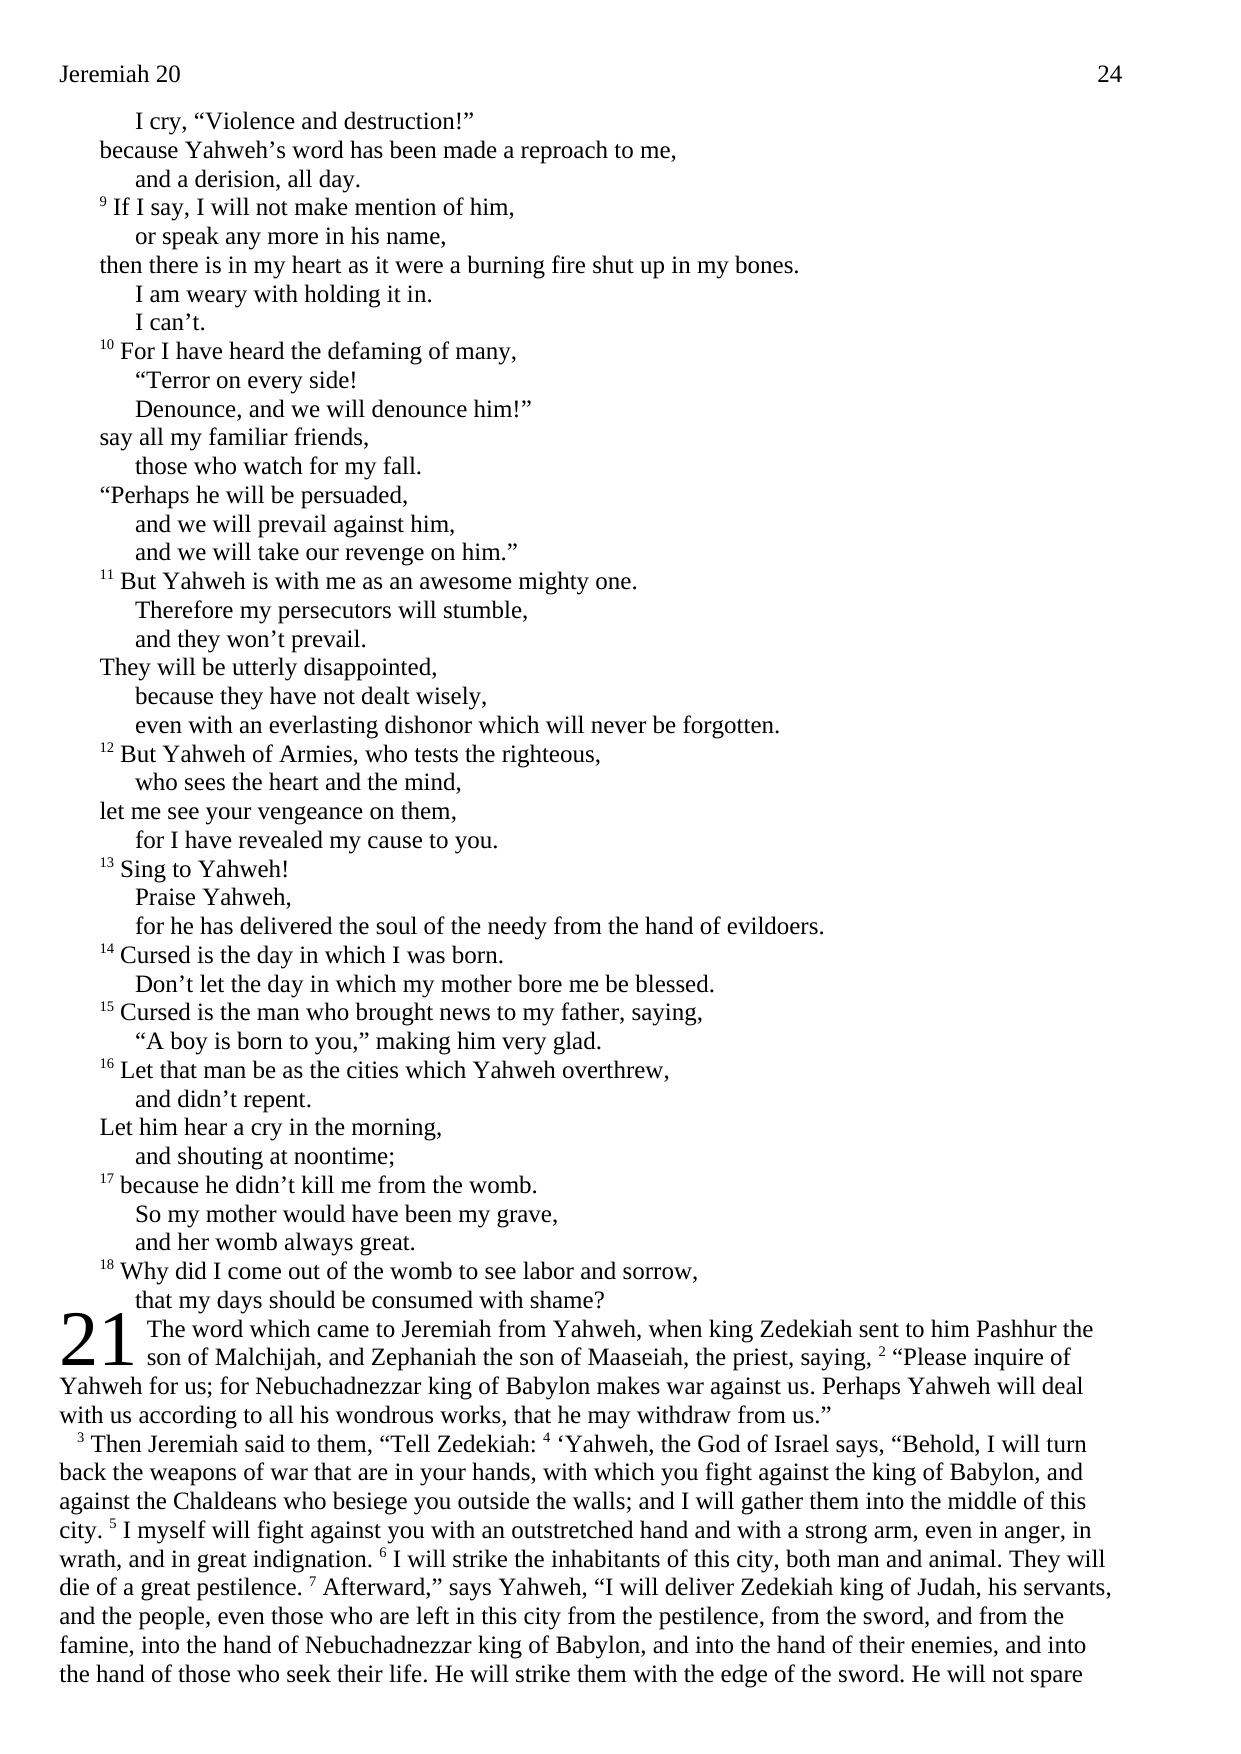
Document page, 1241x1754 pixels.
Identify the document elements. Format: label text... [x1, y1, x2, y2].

text 15 Cursed is the man who brought news to my father, saying, [99, 997, 1122, 1026]
text Therefore my persecutors will stumble, [135, 595, 1122, 624]
text and shouting at noontime; [135, 1141, 1122, 1170]
text Praise Yahweh, [135, 882, 1122, 911]
text 9 If I say, I will not make mention of him, [99, 192, 1122, 221]
text and didn’t repent. [135, 1084, 1122, 1112]
text for he has delivered the soul of the needy from the hand of evildoers. [135, 911, 1122, 940]
text even with an everlasting dishonor which will never be forgotten. [135, 710, 1122, 739]
text and they won’t prevail. [135, 624, 1122, 652]
text “Terror on every side! [135, 365, 1122, 394]
text 16 Let that man be as the cities which Yahweh overthrew, [99, 1055, 1122, 1084]
text 17 because he didn’t kill me from the womb. [99, 1170, 1122, 1199]
text Don’t let the day in which my mother bore me be blessed. [135, 969, 1122, 997]
text 13 Sing to Yahweh! [99, 854, 1122, 882]
text Denounce, and we will denounce him!” [135, 394, 1122, 422]
text then there is in my heart as it were a burning fire shut up in my bones. [99, 250, 1122, 279]
text “A boy is born to you,” making him very glad. [135, 1026, 1122, 1055]
text I cry, “Violence and destruction!” [135, 106, 1122, 135]
text because they have not dealt wisely, [135, 681, 1122, 710]
text who sees the heart and the mind, [135, 767, 1122, 796]
text for I have revealed my cause to you. [135, 825, 1122, 854]
text They will be utterly disappointed, [99, 652, 1122, 681]
text 14 Cursed is the day in which I was born. [99, 940, 1122, 969]
text say all my familiar friends, [99, 422, 1122, 451]
text and we will take our revenge on him.” [135, 537, 1122, 566]
text because Yahweh’s word has been made a reproach to me, [99, 135, 1122, 164]
text “Perhaps he will be persuaded, [99, 480, 1122, 509]
text 10 For I have heard the defaming of many, [99, 336, 1122, 365]
text and her womb always great. [135, 1227, 1122, 1256]
text So my mother would have been my grave, [135, 1199, 1122, 1227]
text and we will prevail against him, [135, 509, 1122, 537]
text those who watch for my fall. [135, 451, 1122, 480]
text or speak any more in his name, [135, 221, 1122, 250]
text and a derision, all day. [135, 164, 1122, 192]
text Let him hear a cry in the morning, [99, 1112, 1122, 1141]
text 21The word which came to Jeremiah from Yahweh, when king Zedekiah sent to him Pashhur the son of Malchijah, and Zephaniah the son of Maaseiah, the priest, saying, 2 “Please inquire of Yahweh for us; for Nebuchadnezzar king of Babylon makes war against us. Perhaps Yahweh will deal with us according to all his wondrous works, that he may withdraw from us.” [59, 1314, 1122, 1429]
text let me see your vengeance on them, [99, 796, 1122, 825]
text 18 Why did I come out of the womb to see labor and sorrow, [99, 1256, 1122, 1285]
text I can’t. [135, 307, 1122, 336]
text 12 But Yahweh of Armies, who tests the righteous, [99, 739, 1122, 767]
text 11 But Yahweh is with me as an awesome mighty one. [99, 566, 1122, 595]
text 3 Then Jeremiah said to them, “Tell Zedekiah: 4 ‘Yahweh, the God of Israel says, “Behold, I will turn back the weapons of war that are in your hands, with which you fight against the king of Babylon, and against the Chaldeans who besiege you outside the walls; and I will gather them into the middle of this city. 5 I myself will fight against you with an outstretched hand and with a strong arm, even in anger, in wrath, and in great indignation. 6 I will strike the inhabitants of this city, both man and animal. They will die of a great pestilence. 7 Afterward,” says Yahweh, “I will deliver Zedekiah king of Judah, his servants, and the people, even those who are left in this city from the pestilence, from the sword, and from the famine, into the hand of Nebuchadnezzar king of Babylon, and into the hand of their enemies, and into the hand of those who seek their life. He will strike them with the edge of the sword. He will not spare [59, 1429, 1122, 1687]
text that my days should be consumed with shame? [135, 1285, 1122, 1314]
text I am weary with holding it in. [135, 279, 1122, 307]
